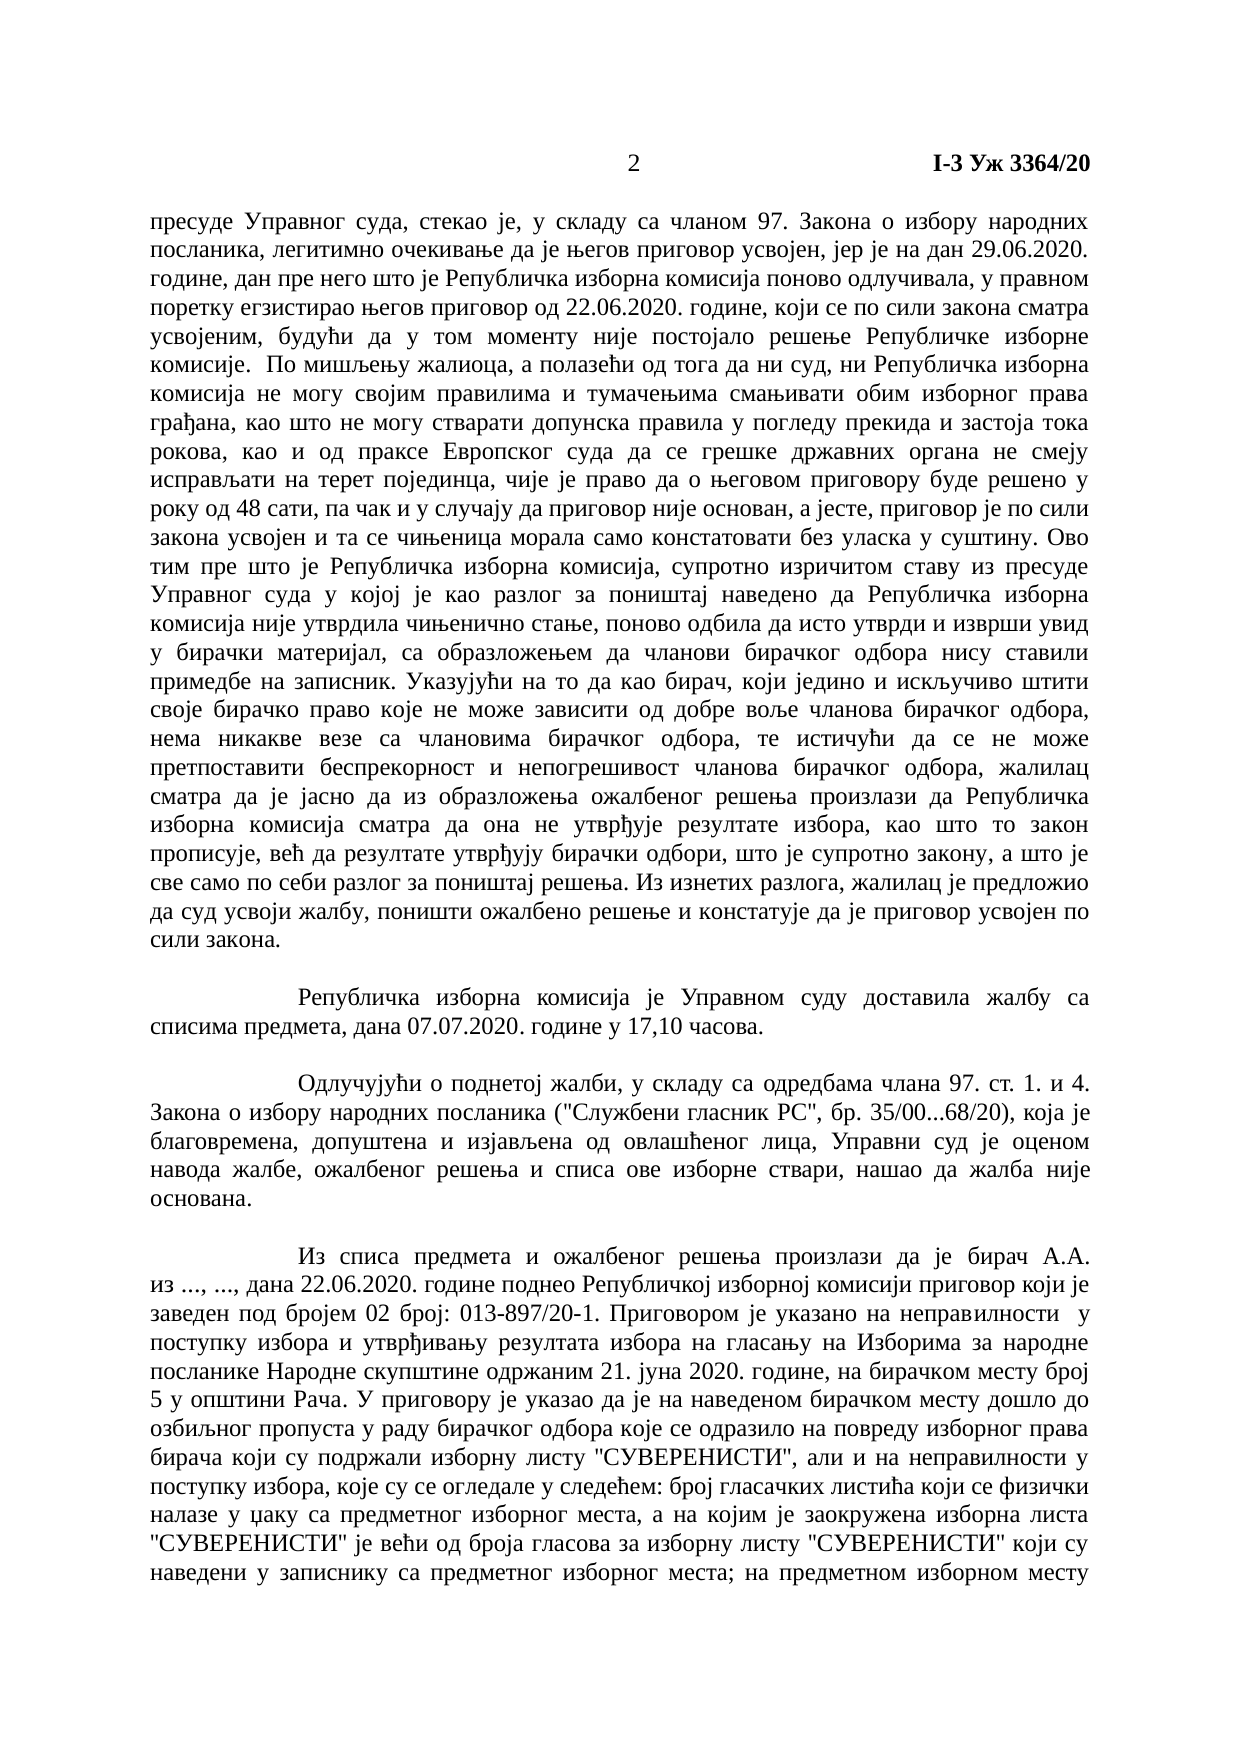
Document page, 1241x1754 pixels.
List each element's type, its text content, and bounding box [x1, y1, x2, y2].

text Одлучујући о поднетој жалби, у складу са одредбама члана 97. ст. 1. и 4. Закона о избору народних посланика (''Службени гласник РС'', бр. 35/00...68/20), која је благовремена, допуштена и изјављена од овлашћеног лица, Управни суд је оценом навода жалбе, ожалбеног решења и списа ове изборне ствари, нашао да жалба није основана. [150, 1068, 1091, 1212]
text Републичка изборна комисија је Управном суду доставила жалбу са списима предмета, дана 07.07.2020. године у 17,10 часова. [150, 982, 1091, 1039]
text Из списа предмета и ожалбеног решења произлази да је бирач A.A. из ..., ..., дана 22.06.2020. године поднео Републичкој изборној комисији приговор који је заведен под бројем 02 број: 013-897/20-1. Приговором је указано на неправилности у поступку избора и утврђивању резултата избора на гласању на Изборима за народне посланике Народне скупштине одржаним 21. јуна 2020. године, на бирачком месту број 5 у општини Рача. У приговору је указао да је на наведеном бирачком месту дошло до озбиљног пропуста у раду бирачког одбора које се одразило на повреду изборног права бирача који су подржали изборну листу ''СУВЕРЕНИСТИ'', али и на неправилности у поступку избора, које су се огледале у следећем: број гласачких листића који се физички налазе у џаку са предметног изборног места, а на којим је заокружена изборна листа ''СУВЕРЕНИСТИ'' је већи од броја гласова за изборну листу ''СУВЕРЕНИСТИ'' који су наведени у записнику са предметног изборног места; на предметном изборном месту [150, 1241, 1091, 1586]
text пресуде Управног суда, стекао је, у складу са чланом 97. Закона о избору народних посланика, легитимно очекивање да је његов приговор усвојен, јер је на дан 29.06.2020. године, дан пре него што је Републичка изборна комисија поново одлучивала, у правном поретку егзистирао његов приговор од 22.06.2020. године, који се по сили закона сматра усвојеним, будући да у том моменту није постојало решење Републичке изборне комисије. По мишљењу жалиоца, а полазећи од тога да ни суд, ни Републичка изборна комисија не могу својим правилима и тумачењима смањивати обим изборног права грађана, као што не могу стварати допунска правила у погледу прекида и застоја тока рокова, као и од праксе Европског суда да се грешке државних органа не смеју исправљати на терет појединца, чије је право да о његовом приговору буде решено у року од 48 сати, па чак и у случају да приговор није основан, а јесте, приговор је по сили закона усвојен и та се чињеница морала само констатовати без уласка у суштину. Ово тим пре што је Републичка изборна комисија, супротно изричитом ставу из пресуде Управног суда у којој је као разлог за поништај наведено да Републичка изборна комисија није утврдила чињенично стање, поново одбила да исто утврди и изврши увид у бирачки материјал, са образложењем да чланови бирачког одбора нису ставили примедбе на записник. Указујући на то да као бирач, који једино и искључиво штити своје бирачко право које не може зависити од добре воље чланова бирачког одбора, нема никакве везе са члановима бирачког одбора, те истичући да се не може претпоставити беспрекорност и непогрешивост чланова бирачког одбора, жалилац сматра да је јасно да из образложења ожалбеног решења произлази да Републичка изборна комисија сматра да она не утврђује резултате избора, као што то закон прописује, већ да резултате утврђују бирачки одбори, што је супротно закону, а што је све само по себи разлог за поништај решења. Из изнетих разлога, жалилац је предложио да суд усвоји жалбу, поништи ожалбено решење и констатује да је приговор усвојен по сили закона. [150, 206, 1091, 953]
